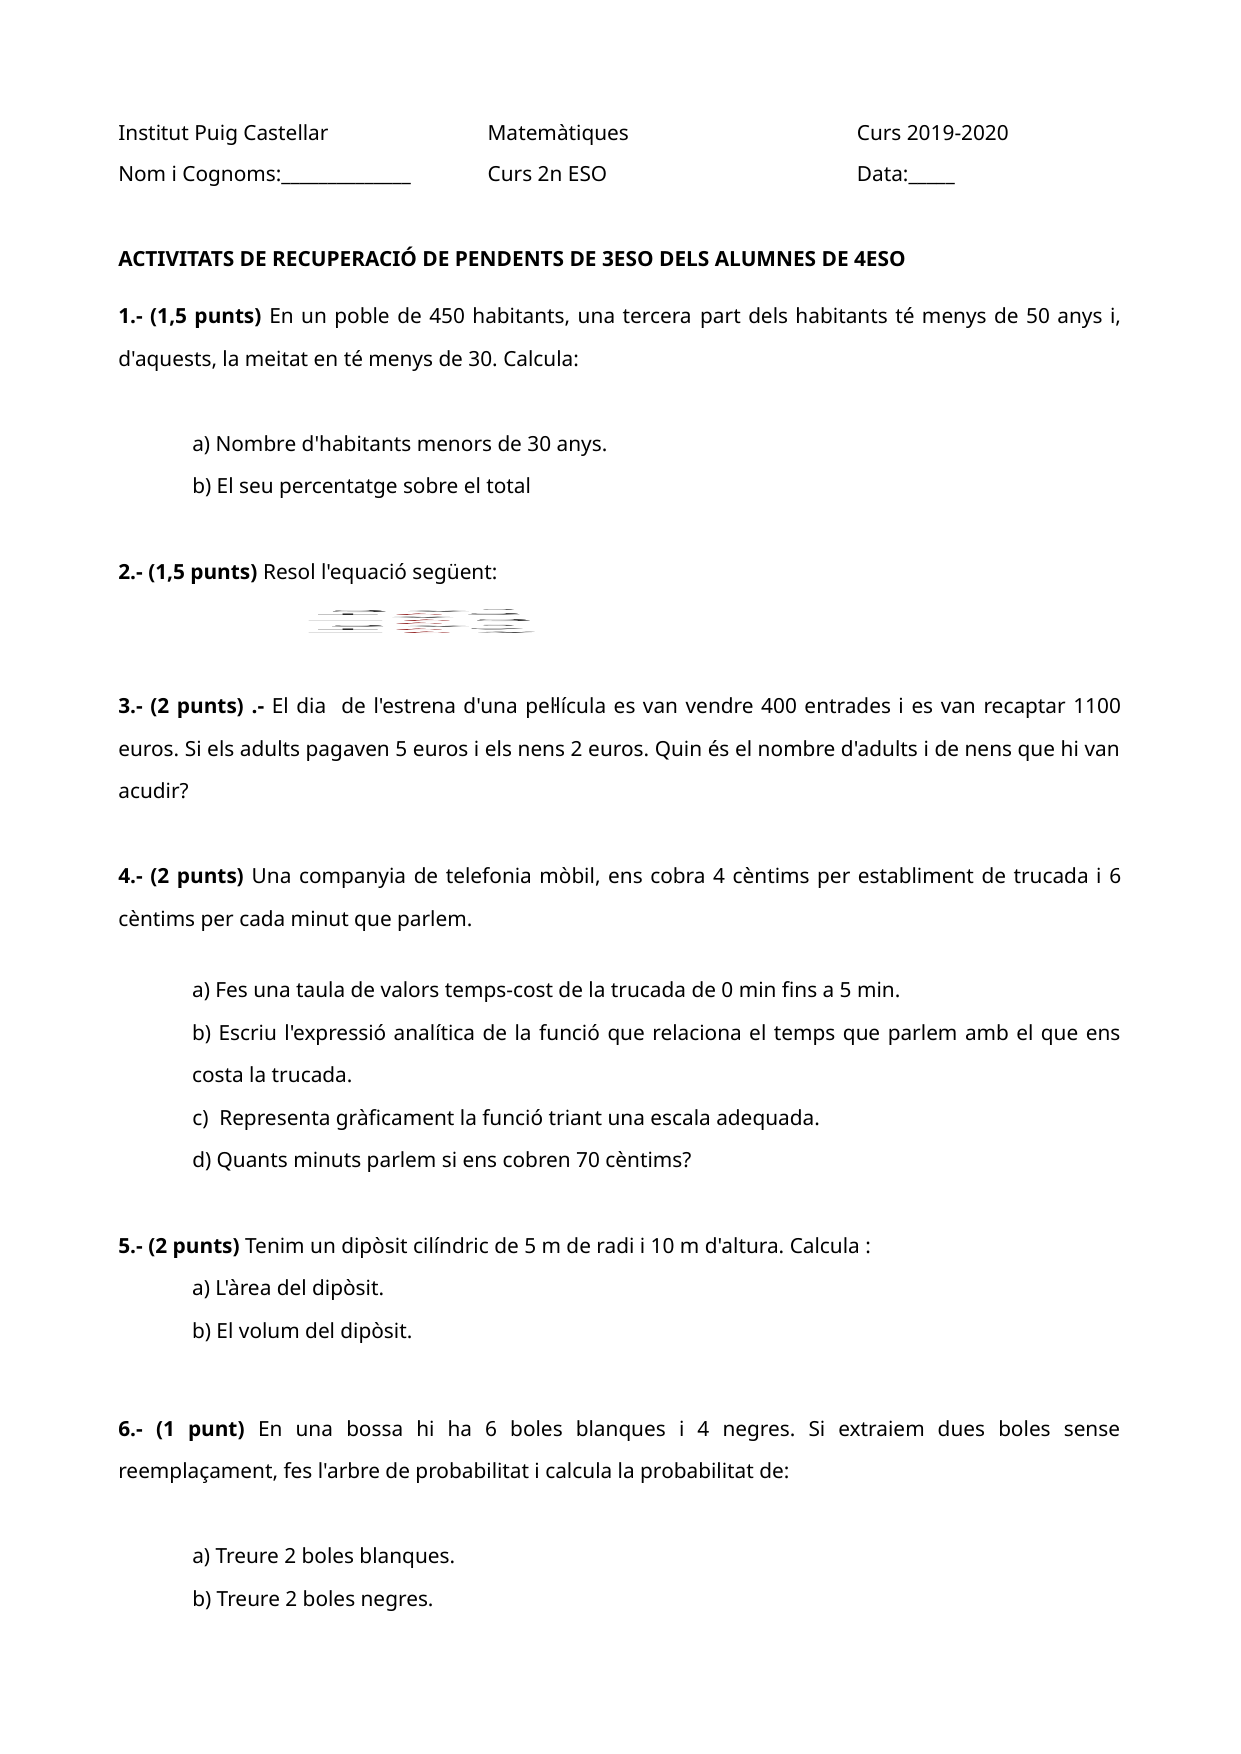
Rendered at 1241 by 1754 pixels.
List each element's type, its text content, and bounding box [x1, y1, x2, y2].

text Nom i Cognoms:______________ Curs 2n ESO Data:_____ [118, 159, 1122, 187]
text 2.- (1,5 punts) Resol l'equació següent: [118, 557, 1122, 585]
text a) L'àrea del dipòsit. [192, 1273, 1122, 1302]
text d) Quants minuts parlem si ens cobren 70 cèntims? [118, 1146, 1122, 1174]
text b) Treure 2 boles negres. [118, 1584, 1122, 1612]
text c) Representa gràficament la funció triant una escala adequada. [118, 1103, 1122, 1131]
text 5.- (2 punts) Tenim un dipòsit cilíndric de 5 m de radi i 10 m d'altura. Calcula : [118, 1231, 1122, 1259]
text 4.- (2 punts) Una companyia de telefonia mòbil, ens cobra 4 cèntims per establiment de trucada i 6 cèntims per cada minut que parlem. [118, 861, 1122, 932]
text Institut Puig Castellar Matemàtiques Curs 2019-2020 [118, 118, 1122, 147]
text a) Treure 2 boles blanques. [118, 1541, 1122, 1570]
text b) El volum del dipòsit. [192, 1316, 1122, 1344]
text a) Nombre d'habitants menors de 30 anys. [118, 429, 1122, 457]
text 1.- (1,5 punts) En un poble de 450 habitants, una tercera part dels habitants té menys de 50 anys i, d'aquests, la meitat en té menys de 30. Calcula: [118, 301, 1122, 372]
text ACTIVITATS DE RECUPERACIÓ DE PENDENTS DE 3ESO DELS ALUMNES DE 4ESO [118, 244, 1122, 273]
text a) Fes una taula de valors temps-cost de la trucada de 0 min fins a 5 min. [192, 975, 1122, 1003]
text 3.- (2 punts) .- El dia de l'estrena d'una pel·lícula es van vendre 400 entrades i es van recaptar 1100 euros. Si els adults pagaven 5 euros i els nens 2 euros. Quin és el nombre d'adults i de nens que hi van acudir? [118, 691, 1122, 805]
text 6.- (1 punt) En una bossa hi ha 6 boles blanques i 4 negres. Si extraiem dues boles sense reemplaçament, fes l'arbre de probabilitat i calcula la probabilitat de: [118, 1414, 1122, 1485]
text b) El seu percentatge sobre el total [118, 472, 1122, 500]
text b) Escriu l'expressió analítica de la funció que relaciona el temps que parlem amb el que ens costa la trucada. [192, 1018, 1122, 1089]
